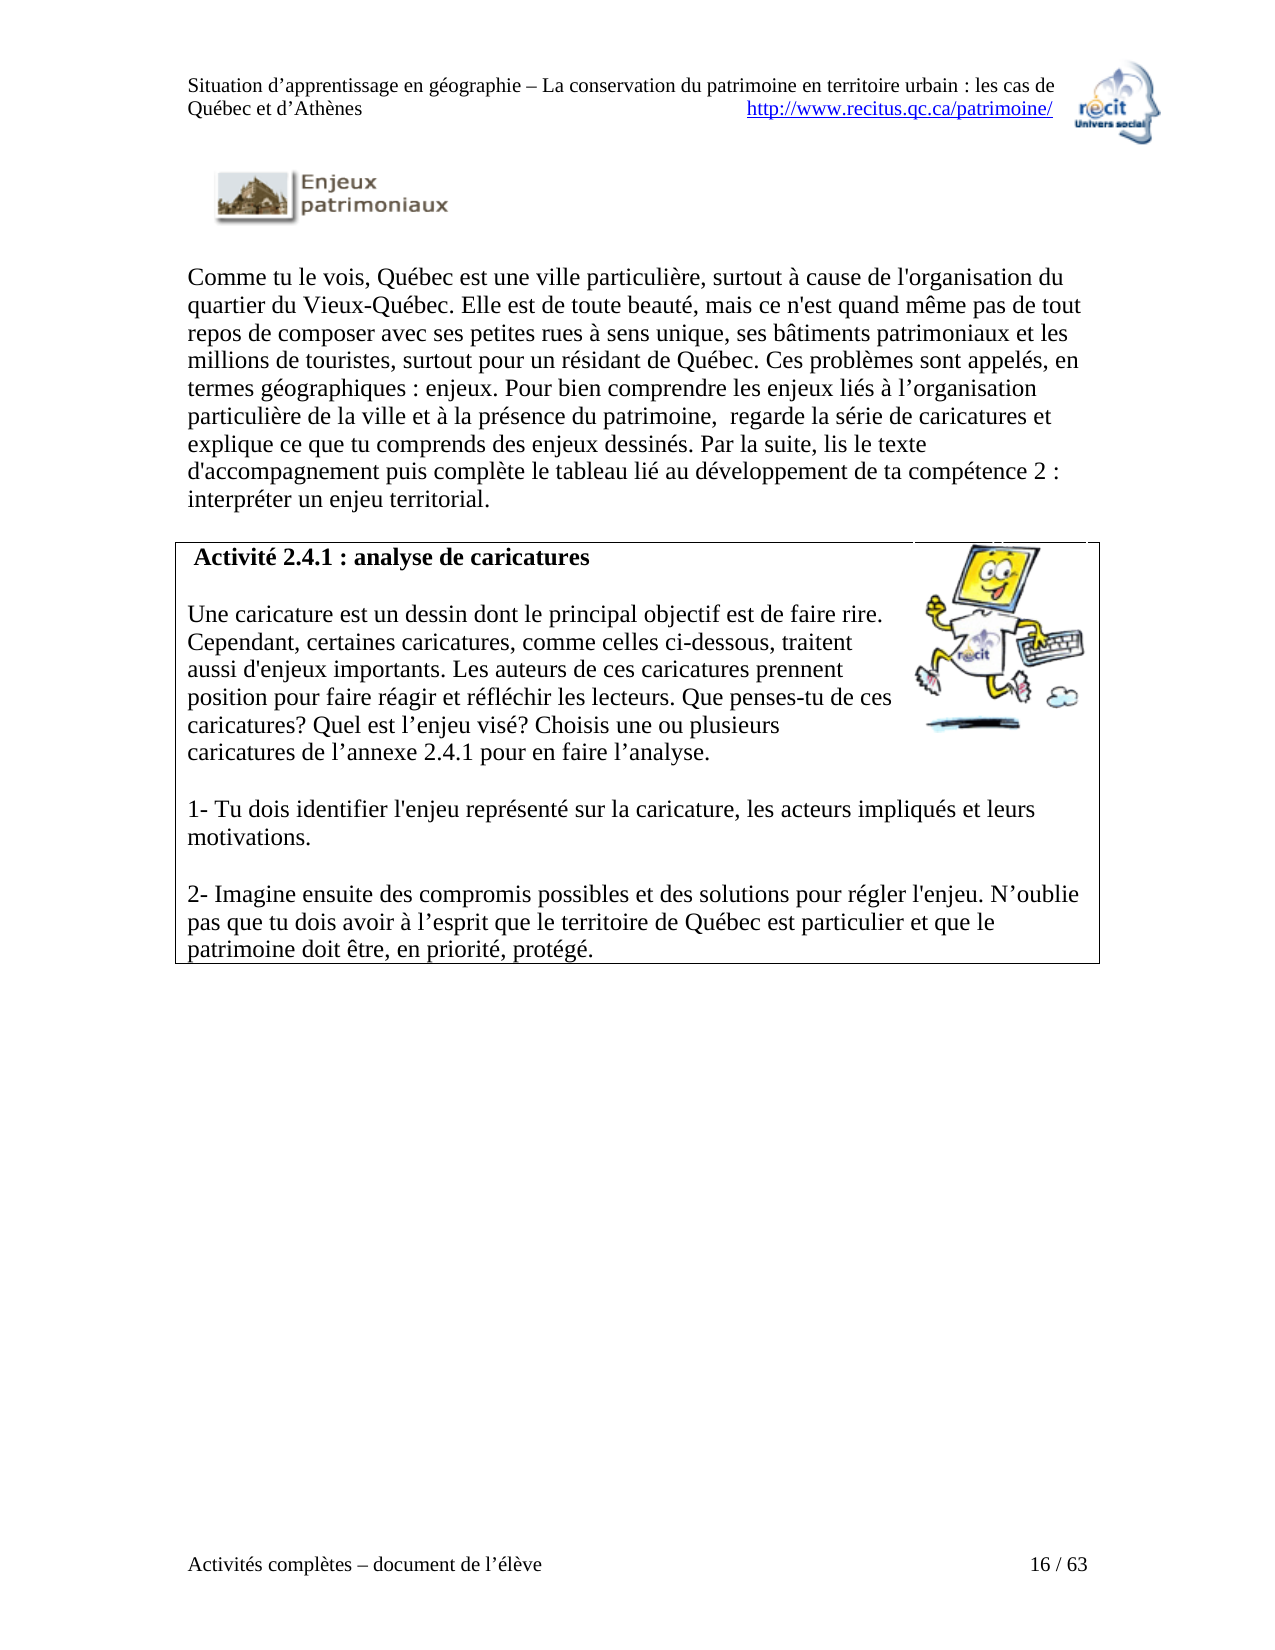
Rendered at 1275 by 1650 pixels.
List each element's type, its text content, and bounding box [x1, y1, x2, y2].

picture [204, 159, 515, 226]
text Comme tu le vois, Québec est une ville particulière, surtout à cause de l'organisation du quartier du Vieux-Québec. Elle est de toute beauté, mais ce n'est quand même pas de tout repos de composer avec ses petites rues à sens unique, ses bâtiments patrimoniaux et les millions de touristes, surtout pour un résidant de Québec. Ces problèmes sont appelés, en termes géographiques : enjeux. Pour bien comprendre les enjeux liés à l’organisation particulière de la ville et à la présence du patrimoine, regarde la série de caricatures et explique ce que tu comprends des enjeux dessinés. Par la suite, lis le texte d'accompagnement puis complète le tableau lié au développement de ta compétence 2 : interpréter un enjeu territorial. [187, 263, 1087, 513]
picture [1070, 57, 1161, 146]
table_header Activité 2.4.1 : analyse de caricatures Une caricature est un dessin dont le principal objectif est de faire rire. Cependant, certaines caricatures, comme celles ci-dessous, traitent aussi d'enjeux importants. Les auteurs de ces caricatures prennent position pour faire réagir et réfléchir les lecteurs. Que penses-tu de ces caricatures? Quel est l’enjeu visé? Choisis une ou plusieurs caricatures de l’annexe 2.4.1 pour en faire l’analyse. 1- Tu dois identifier l'enjeu représenté sur la caricature, les acteurs impliqués et leurs motivations. 2- Imagine ensuite des compromis possibles et des solutions pour régler l'enjeu. N’oublie pas que tu dois avoir à l’esprit que le territoire de Québec est particulier et que le patrimoine doit être, en priorité, protégé. [176, 541, 1099, 963]
picture [914, 542, 1087, 733]
